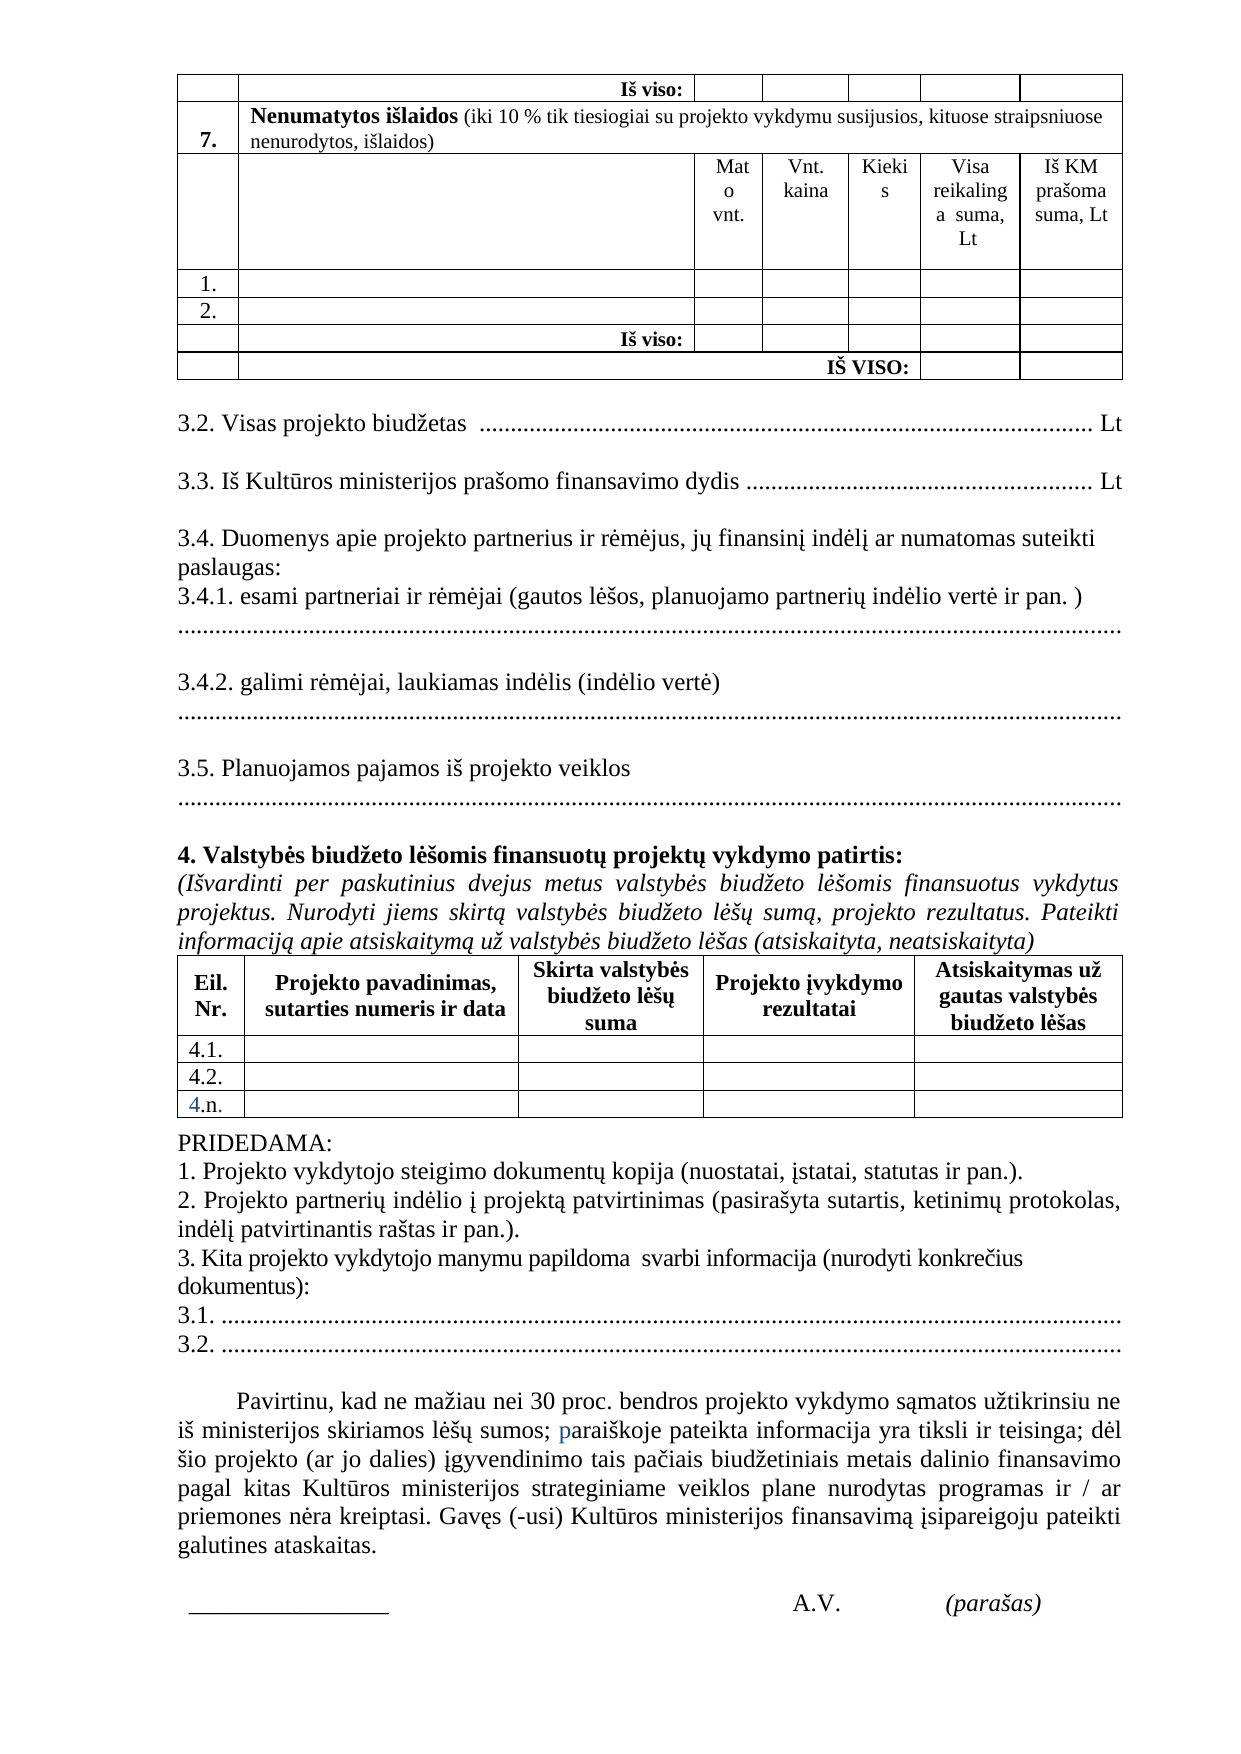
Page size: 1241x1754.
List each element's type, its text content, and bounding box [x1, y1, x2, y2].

text PRIDEDAMA: [177, 1128, 1122, 1156]
table_cell [921, 353, 1019, 379]
table_cell [849, 325, 920, 351]
table_header Eil. Nr. [178, 956, 244, 1035]
table_cell [695, 270, 762, 297]
table_cell [921, 270, 1019, 297]
table_header (parašas) [863, 1588, 1126, 1616]
table_cell [178, 353, 238, 379]
text ... [177, 782, 1122, 811]
table_cell [1021, 75, 1122, 101]
table_cell Kiekis [849, 154, 920, 269]
table_cell [695, 75, 762, 101]
table_cell 1. [178, 270, 238, 297]
text 3.5. Planuojamos pajamos iš projekto veiklos [177, 753, 1122, 782]
text ... [177, 610, 1122, 638]
text 3.4.2. galimi rėmėjai, laukiamas indėlis (indėlio vertė) [177, 667, 1122, 696]
table_cell [1021, 325, 1122, 351]
text 2. Projekto partnerių indėlio į projektą patvirtinimas (pasirašyta sutartis, ketinimų protokolas, indėlį patvirtinantis raštas ir pan.). [177, 1185, 1122, 1243]
table_cell [921, 298, 1019, 324]
table_cell 4.n. [178, 1091, 244, 1117]
table_cell [519, 1036, 703, 1062]
table_cell Mato vnt. [695, 154, 762, 269]
table_header ________________ [177, 1588, 770, 1616]
table_cell Visa reikalinga suma, Lt [921, 154, 1019, 269]
table_cell Vnt. kaina [763, 154, 848, 269]
table_cell Iš viso: [239, 325, 694, 351]
table_cell [915, 1036, 1122, 1062]
text 3.3. Iš Kultūros ministerijos prašomo finansavimo dydis Lt [177, 466, 1122, 495]
table_cell [763, 75, 848, 101]
text (Išvardinti per paskutinius dvejus metus valstybės biudžeto lėšomis finansuotus vykdytus projektus. Nurodyti jiems skirtą valstybės biudžeto lėšų sumą, projekto rezultatus. Pateikti informaciją apie atsiskaitymą už valstybės biudžeto lėšas (atsiskaityta, neatsiskaityta) [177, 868, 1122, 955]
text Pavirtinu, kad ne mažiau nei 30 proc. bendros projekto vykdymo sąmatos užtikrinsiu ne iš ministerijos skiriamos lėšų sumos; paraiškoje pateikta informacija yra tiksli ir teisinga; dėl šio projekto (ar jo dalies) įgyvendinimo tais pačiais biudžetiniais metais dalinio finansavimo pagal kitas Kultūros ministerijos strateginiame veiklos plane nurodytas programas ir / ar priemones nėra kreiptasi. Gavęs (-usi) Kultūros ministerijos finansavimą įsipareigoju pateikti galutines ataskaitas. [177, 1386, 1122, 1559]
table_header Projekto pavadinimas, sutarties numeris ir data [245, 956, 518, 1035]
table_cell [915, 1091, 1122, 1117]
table_cell 4.1. [178, 1036, 244, 1062]
table_cell Iš viso: [239, 75, 694, 101]
table_cell [245, 1063, 518, 1090]
table_cell [849, 75, 920, 101]
text 3.4. Duomenys apie projekto partnerius ir rėmėjus, jų finansinį indėlį ar numatomas suteikti paslaugas: [177, 523, 1122, 581]
table_header Skirta valstybės biudžeto lėšų suma [519, 956, 703, 1035]
table_cell [849, 270, 920, 297]
table_cell [763, 270, 848, 297]
table_cell Iš KM prašoma suma, Lt [1021, 154, 1122, 269]
table_cell [178, 325, 238, 351]
table_cell [239, 298, 694, 324]
table_cell [178, 75, 238, 101]
table_cell [239, 154, 694, 269]
table_cell 4.2. [178, 1063, 244, 1090]
table_cell [519, 1091, 703, 1117]
table_cell [849, 298, 920, 324]
text 3.2. Visas projekto biudžetas Lt [177, 408, 1122, 437]
table_cell [1021, 353, 1122, 379]
table_cell [178, 154, 238, 269]
table_cell [239, 270, 694, 297]
text 4. Valstybės biudžeto lėšomis finansuotų projektų vykdymo patirtis: [177, 840, 1122, 868]
table_cell IŠ VISO: [239, 353, 920, 379]
table_cell [695, 325, 762, 351]
table_cell [704, 1036, 914, 1062]
table_cell Nenumatytos išlaidos (iki 10 % tik tiesiogiai su projekto vykdymu susijusios, kituose straipsniuose nenurodytos, išlaidos) [239, 102, 1122, 153]
text 1. Projekto vykdytojo steigimo dokumentų kopija (nuostatai, įstatai, statutas ir pan.). [177, 1156, 1122, 1185]
table_cell [695, 298, 762, 324]
table_header Projekto įvykdymo rezultatai [704, 956, 914, 1035]
table_cell 2. [178, 298, 238, 324]
text 3.1. [177, 1300, 1122, 1329]
table_header Atsiskaitymas už gautas valstybės biudžeto lėšas [915, 956, 1122, 1035]
table_cell [245, 1091, 518, 1117]
table_cell [1021, 270, 1122, 297]
table_cell [1021, 298, 1122, 324]
table_cell [245, 1036, 518, 1062]
text 3. Kita projekto vykdytojo manymu papildoma svarbi informacija (nurodyti konkrečius dokumentus): [177, 1243, 1122, 1300]
table_cell [921, 325, 1019, 351]
text ... [177, 696, 1122, 725]
text 3.2. [177, 1329, 1122, 1358]
table_cell [915, 1063, 1122, 1090]
text 3.4.1. esami partneriai ir rėmėjai (gautos lėšos, planuojamo partnerių indėlio vertė ir pan. ) [177, 581, 1122, 610]
table_cell [704, 1091, 914, 1117]
table_cell [763, 325, 848, 351]
table_cell [704, 1063, 914, 1090]
table_cell 7. [178, 102, 238, 153]
table_cell [763, 298, 848, 324]
table_cell [921, 75, 1019, 101]
table_header A.V. [770, 1588, 863, 1616]
table_cell [519, 1063, 703, 1090]
